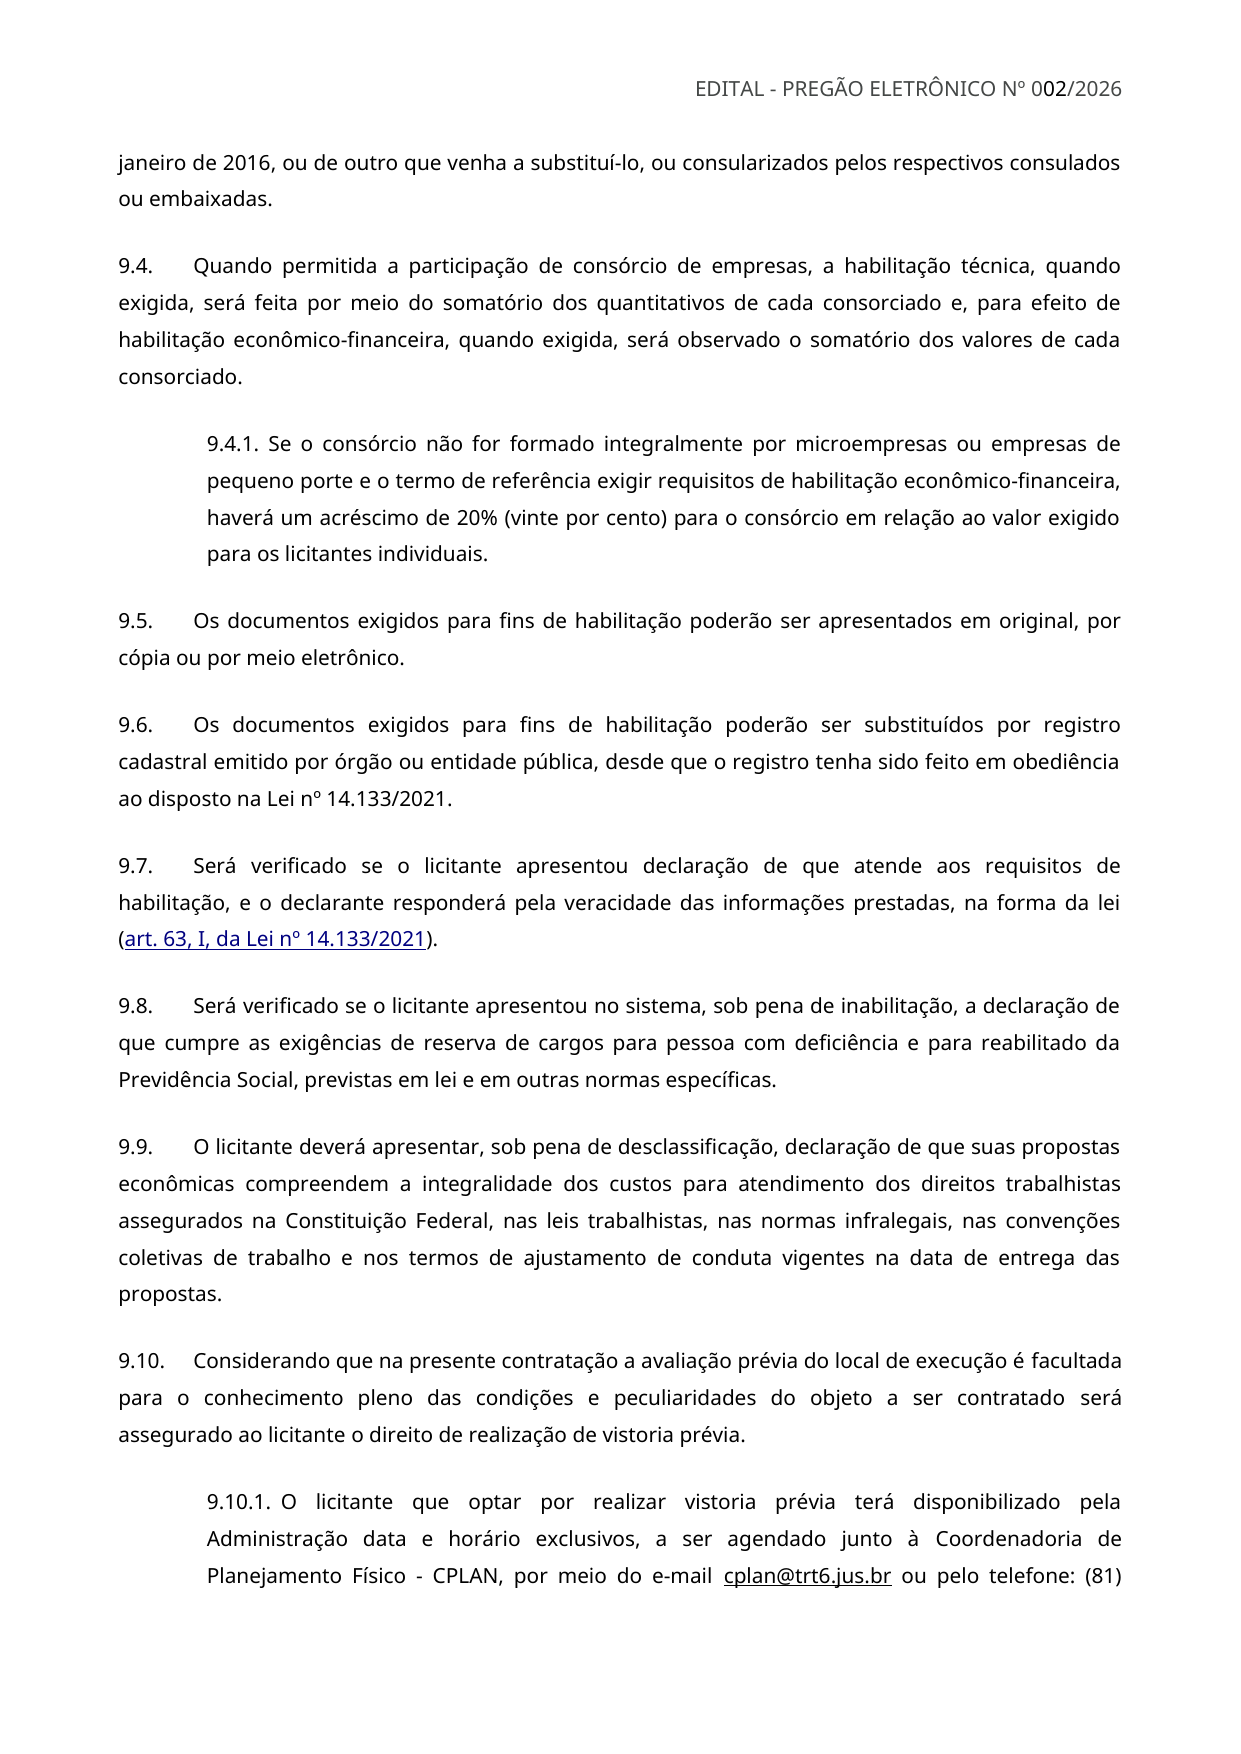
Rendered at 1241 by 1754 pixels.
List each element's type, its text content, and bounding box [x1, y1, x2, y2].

list Os documentos exigidos para fins de habilitação poderão ser apresentados em original, por cópia ou por meio eletrônico. [118, 606, 1122, 672]
list Será verificado se o licitante apresentou declaração de que atende aos requisitos de habilitação, e o declarante responderá pela veracidade das informações prestadas, na forma da lei (art. 63, I, da Lei nº 14.133/2021). [118, 851, 1122, 953]
list Quando permitida a participação de consórcio de empresas, a habilitação técnica, quando exigida, será feita por meio do somatório dos quantitativos de cada consorciado e, para efeito de habilitação econômico-financeira, quando exigida, será observado o somatório dos valores de cada consorciado. [118, 251, 1122, 391]
list Considerando que na presente contratação a avaliação prévia do local de execução é facultada para o conhecimento pleno das condições e peculiaridades do objeto a ser contratado será assegurado ao licitante o direito de realização de vistoria prévia. [118, 1346, 1122, 1449]
list janeiro de 2016, ou de outro que venha a substituí-lo, ou consularizados pelos respectivos consulados ou embaixadas. [118, 148, 1122, 213]
list Se o consórcio não for formado integralmente por microempresas ou empresas de pequeno porte e o termo de referência exigir requisitos de habilitação econômico-financeira, haverá um acréscimo de 20% (vinte por cento) para o consórcio em relação ao valor exigido para os licitantes individuais. [207, 429, 1122, 568]
list O licitante que optar por realizar vistoria prévia terá disponibilizado pela Administração data e horário exclusivos, a ser agendado junto à Coordenadoria de Planejamento Físico - CPLAN, por meio do e-mail cplan@trt6.jus.br ou pelo telefone: (81) [207, 1487, 1122, 1589]
list Será verificado se o licitante apresentou no sistema, sob pena de inabilitação, a declaração de que cumpre as exigências de reserva de cargos para pessoa com deficiência e para reabilitado da Previdência Social, previstas em lei e em outras normas específicas. [118, 991, 1122, 1094]
list Os documentos exigidos para fins de habilitação poderão ser substituídos por registro cadastral emitido por órgão ou entidade pública, desde que o registro tenha sido feito em obediência ao disposto na Lei nº 14.133/2021. [118, 710, 1122, 812]
list O licitante deverá apresentar, sob pena de desclassificação, declaração de que suas propostas econômicas compreendem a integralidade dos custos para atendimento dos direitos trabalhistas assegurados na Constituição Federal, nas leis trabalhistas, nas normas infralegais, nas convenções coletivas de trabalho e nos termos de ajustamento de conduta vigentes na data de entrega das propostas. [118, 1132, 1122, 1308]
